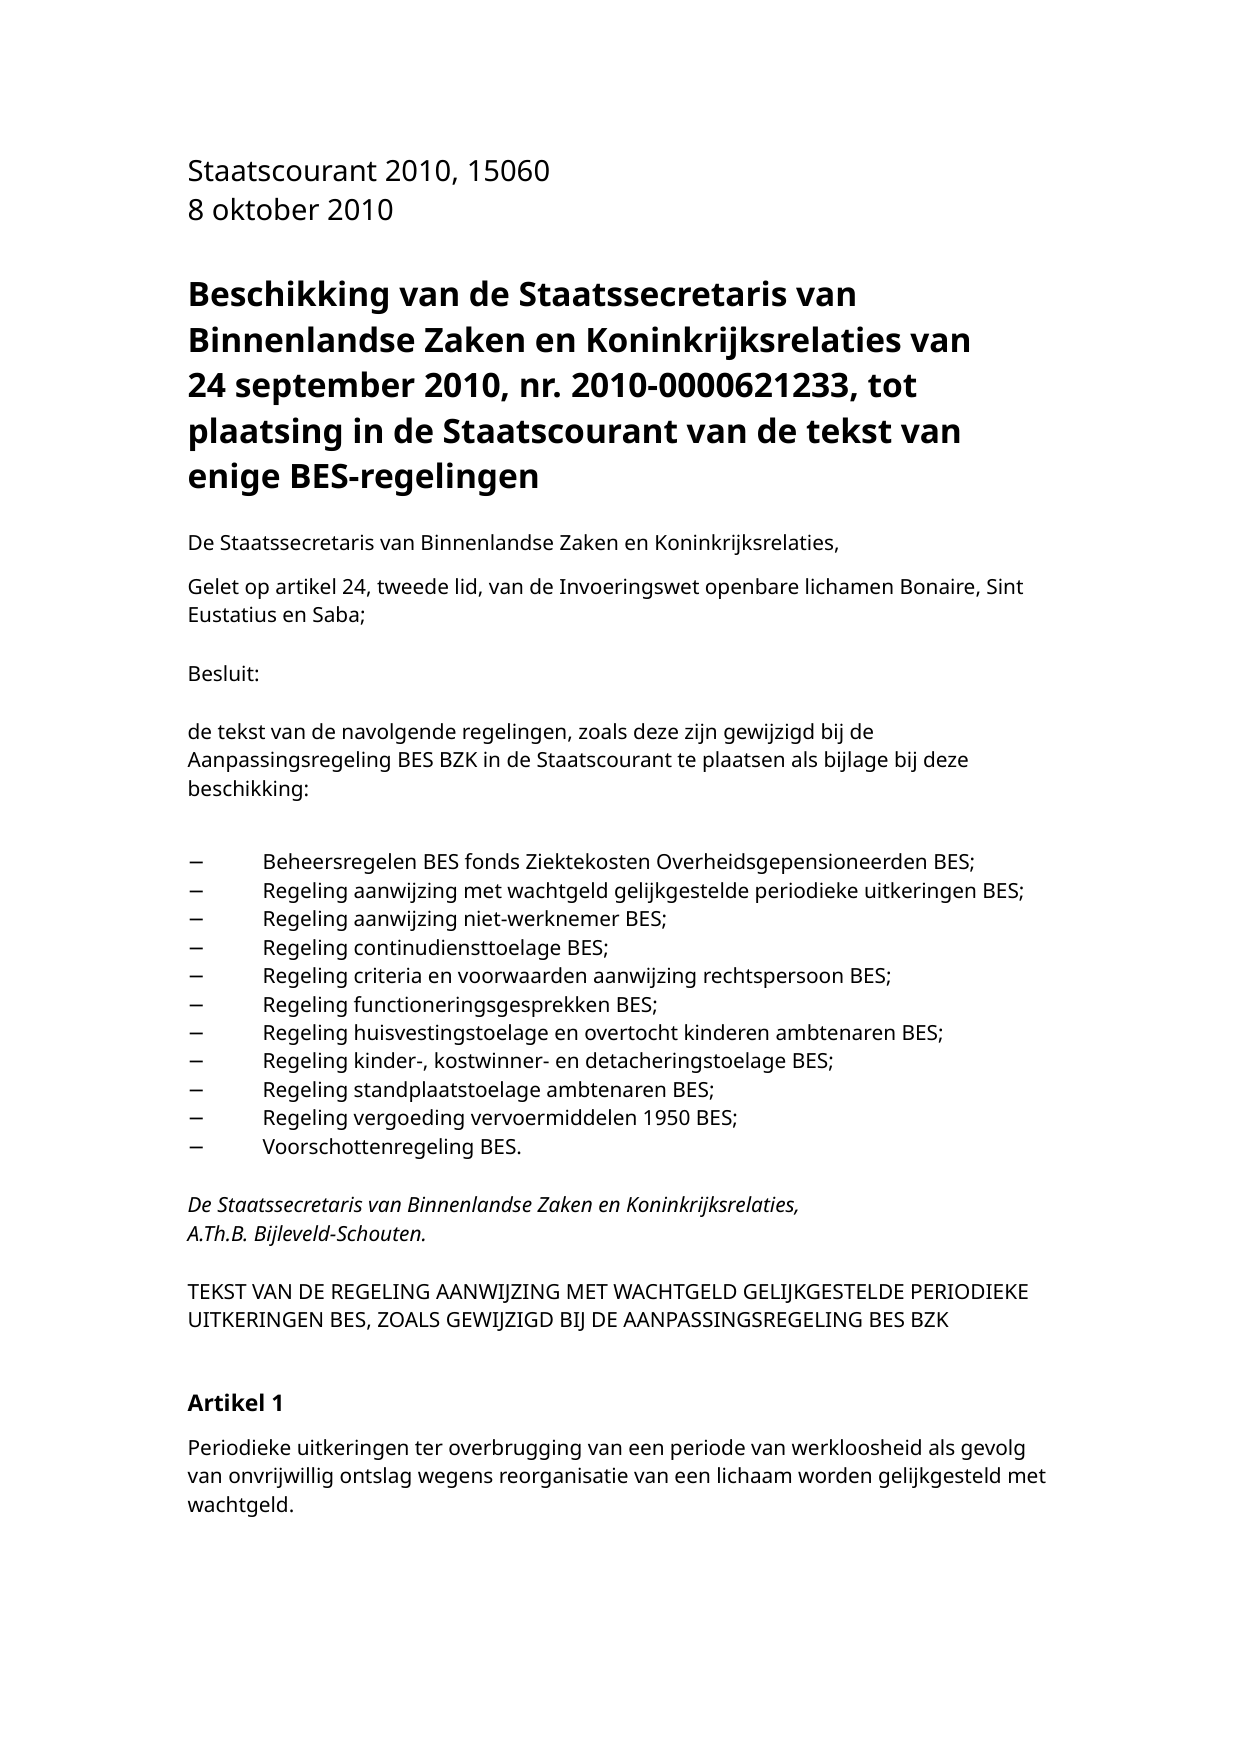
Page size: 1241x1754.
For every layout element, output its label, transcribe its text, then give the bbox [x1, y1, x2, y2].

text Besluit: [187, 659, 1053, 687]
text de tekst van de navolgende regelingen, zoals deze zijn gewijzigd bij de Aanpassingsregeling BES BZK in de Staatscourant te plaatsen als bijlage bij deze beschikking: [187, 717, 1053, 802]
list Regeling kinder-, kostwinner- en detacheringstoelage BES; [187, 1047, 1053, 1075]
text Gelet op artikel 24, tweede lid, van de Invoeringswet openbare lichamen Bonaire, Sint Eustatius en Saba; [187, 572, 1053, 629]
list Regeling functioneringsgesprekken BES; [187, 990, 1053, 1018]
list Regeling continudiensttoelage BES; [187, 933, 1053, 961]
list Beheersregelen BES fonds Ziektekosten Overheidsgepensioneerden BES; [187, 847, 1053, 876]
list Regeling criteria en voorwaarden aanwijzing rechtspersoon BES; [187, 961, 1053, 990]
subtitle TEKST VAN DE REGELING AANWIJZING MET WACHTGELD GELIJKGESTELDE PERIODIEKE UITKERINGEN BES, ZOALS GEWIJZIGD BIJ DE AANPASSINGSREGELING BES BZK [187, 1277, 1053, 1334]
list Voorschottenregeling BES. [187, 1132, 1053, 1160]
subtitle Artikel 1 [187, 1387, 1053, 1418]
text 8 oktober 2010 [187, 190, 1053, 229]
subtitle Beschikking van de Staatssecretaris van Binnenlandse Zaken en Koninkrijksrelaties van 24 september 2010, nr. 2010-0000621233, tot plaatsing in de Staatscourant van de tekst van enige BES-regelingen [187, 271, 1053, 498]
list Regeling standplaatstoelage ambtenaren BES; [187, 1075, 1053, 1103]
list Regeling aanwijzing met wachtgeld gelijkgestelde periodieke uitkeringen BES; [187, 876, 1053, 904]
text Staatscourant 2010, 15060 [187, 150, 1053, 190]
text De Staatssecretaris van Binnenlandse Zaken en Koninkrijksrelaties, [187, 528, 1053, 557]
text Periodieke uitkeringen ter overbrugging van een periode van werkloosheid als gevolg van onvrijwillig ontslag wegens reorganisatie van een lichaam worden gelijkgesteld met wachtgeld. [187, 1433, 1053, 1518]
list Regeling vergoeding vervoermiddelen 1950 BES; [187, 1103, 1053, 1132]
text De Staatssecretaris van Binnenlandse Zaken en Koninkrijksrelaties, [187, 1190, 1053, 1219]
list Regeling aanwijzing niet-werknemer BES; [187, 904, 1053, 933]
text A.Th.B. Bijleveld-Schouten. [187, 1219, 1053, 1247]
list Regeling huisvestingstoelage en overtocht kinderen ambtenaren BES; [187, 1018, 1053, 1047]
